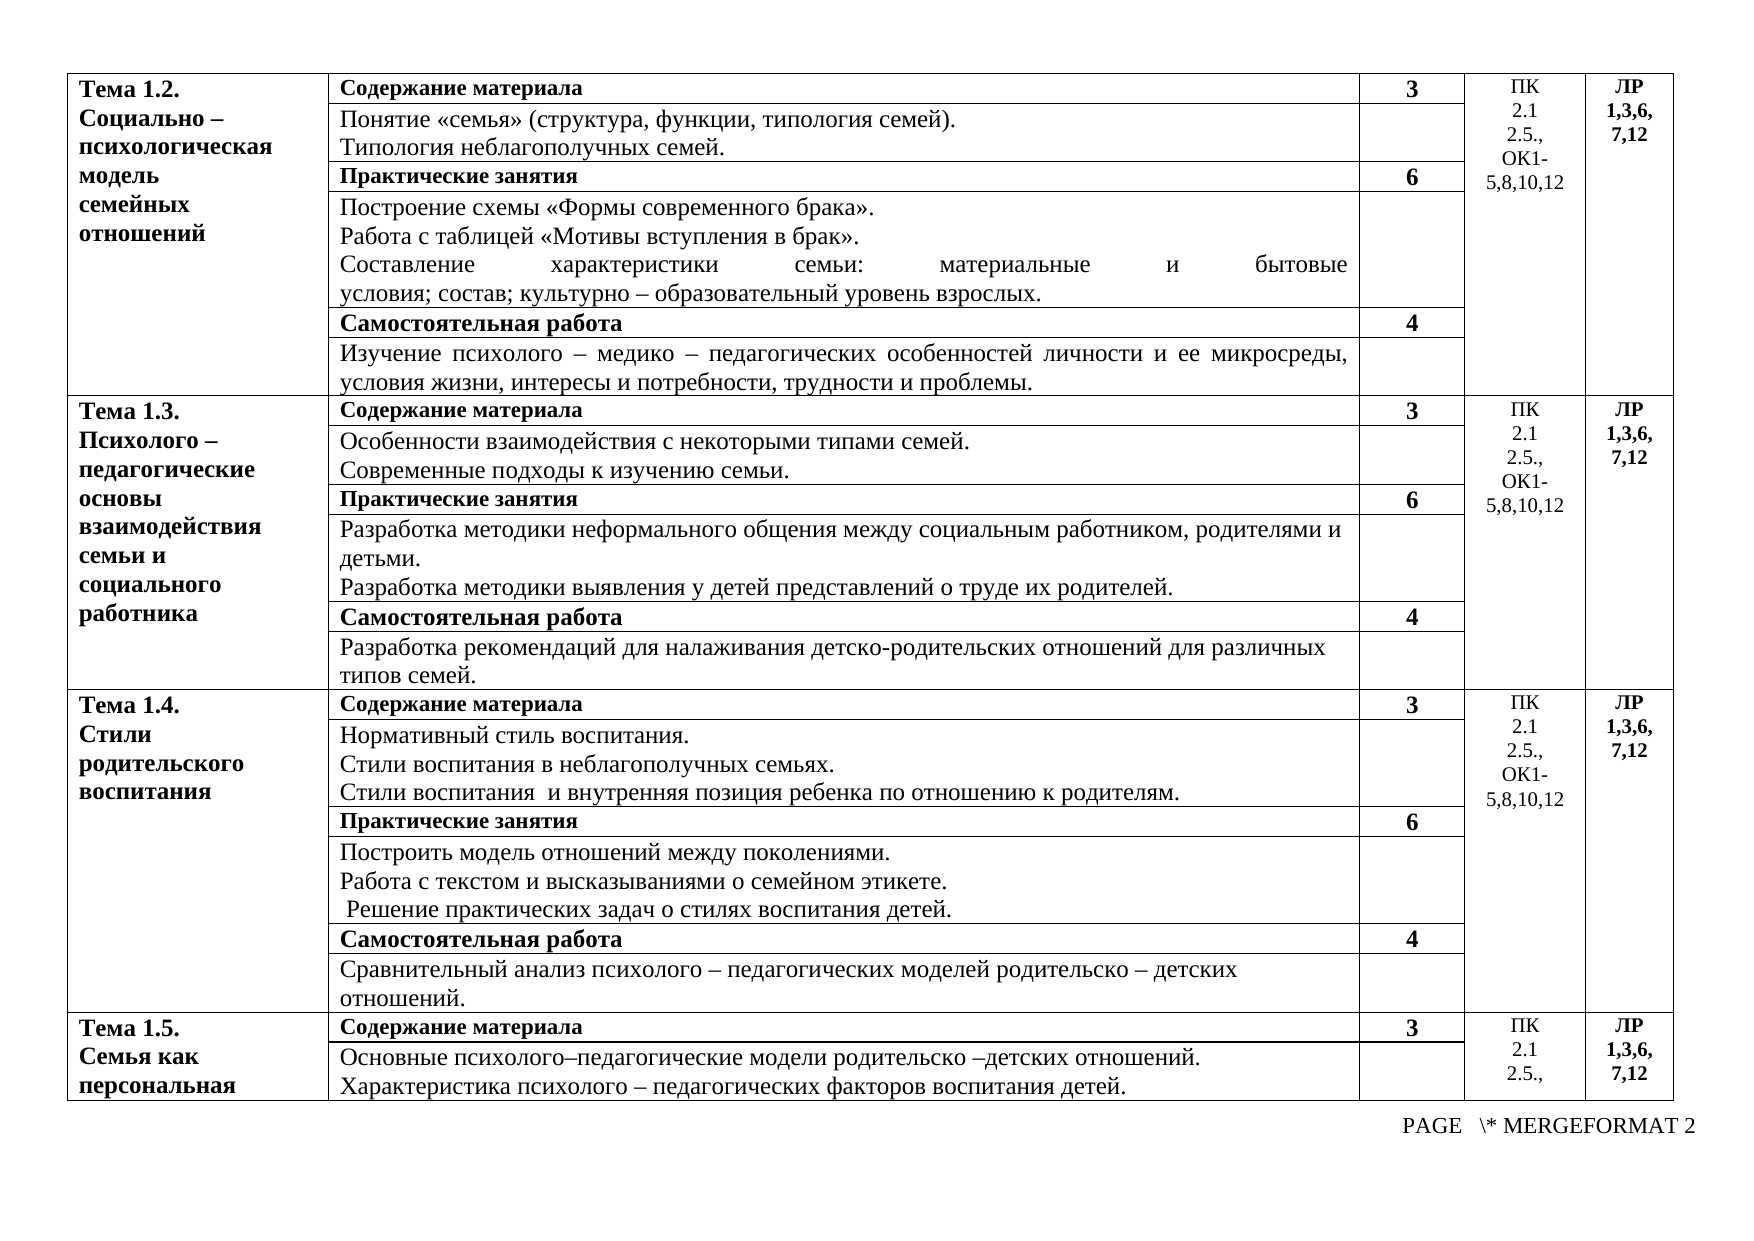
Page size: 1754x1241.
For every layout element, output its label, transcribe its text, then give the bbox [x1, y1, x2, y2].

table_cell Разработка методики неформального общения между социальным работником, родителями и детьми. Разработка методики выявления у детей представлений о труде их родителей. [329, 515, 1359, 601]
table_cell ПК 2.1 2.5., ОК1-5,8,10,12 [1465, 396, 1585, 689]
table_cell 3 [1360, 396, 1464, 425]
table_cell Основные психолого–педагогические модели родительско –детских отношений. Характеристика психолого – педагогических факторов воспитания детей. [329, 1043, 1359, 1100]
table_cell Самостоятельная работа [329, 602, 1359, 631]
table_cell Тема 1.3. Психолого – педагогические основы взаимодействия семьи и социального работника [68, 396, 328, 689]
table_cell Содержание материала [329, 690, 1359, 719]
table_cell [1360, 954, 1464, 1012]
table_cell [1360, 192, 1464, 307]
table_cell Самостоятельная работа [329, 924, 1359, 953]
table_cell [1360, 104, 1464, 161]
table_cell Практические занятия [329, 162, 1359, 191]
table_cell [1360, 720, 1464, 806]
table_cell 4 [1360, 924, 1464, 953]
table_cell 3 [1360, 74, 1464, 103]
table_cell Содержание материала [329, 1013, 1359, 1041]
table_cell Практические занятия [329, 485, 1359, 513]
table_cell ПК 2.1 2.5., ОК1-5,8,10,12 [1465, 1013, 1585, 1100]
table_cell Практические занятия [329, 807, 1359, 836]
table_cell 3 [1360, 690, 1464, 719]
table_cell Тема 1.5. Семья как персональная микросреда развития ребенка [68, 1013, 328, 1100]
table_cell Сравнительный анализ психолого – педагогических моделей родительско – детских отношений. [329, 954, 1359, 1012]
table_cell ЛР 1,3,6,7,12 [1586, 74, 1673, 395]
table_cell 4 [1360, 602, 1464, 631]
table_cell [1360, 837, 1464, 923]
table_cell Тема 1.2. Социально – психологическая модель семейных отношений [68, 74, 328, 395]
table_cell 6 [1360, 485, 1464, 513]
table_cell Содержание материала [329, 396, 1359, 425]
table_cell [1360, 515, 1464, 601]
table_cell Нормативный стиль воспитания. Стили воспитания в неблагополучных семьях. Стили воспитания и внутренняя позиция ребенка по отношению к родителям. [329, 720, 1359, 806]
table_cell Изучение психолого – медико – педагогических особенностей личности и ее микросреды, условия жизни, интересы и потребности, трудности и проблемы. [329, 338, 1359, 395]
table_cell 6 [1360, 162, 1464, 191]
table_cell 4 [1360, 308, 1464, 337]
table_cell Построение схемы «Формы современного брака». Работа с таблицей «Мотивы вступления в брак». Составление характеристики семьи: материальные и бытовые условия; состав; культурно – образовательный уровень взрослых. [329, 192, 1359, 307]
table_cell [1360, 338, 1464, 395]
table_cell ЛР 1,3,6,7,12 [1586, 1013, 1673, 1100]
table_cell [1360, 632, 1464, 689]
table_cell ЛР 1,3,6,7,12 [1586, 690, 1673, 1012]
table_cell 6 [1360, 807, 1464, 836]
table_cell Самостоятельная работа [329, 308, 1359, 337]
table_cell [1360, 426, 1464, 484]
table_cell ПК 2.1 2.5., ОК1-5,8,10,12 [1465, 74, 1585, 395]
table_cell Особенности взаимодействия с некоторыми типами семей. Современные подходы к изучению семьи. [329, 426, 1359, 484]
table_cell ПК 2.1 2.5., ОК1-5,8,10,12 [1465, 690, 1585, 1012]
table_cell Разработка рекомендаций для налаживания детско-родительских отношений для различных типов семей. [329, 632, 1359, 689]
table_cell Понятие «семья» (структура, функции, типология семей). Типология неблагополучных семей. [329, 104, 1359, 161]
table_cell Построить модель отношений между поколениями. Работа с текстом и высказываниями о семейном этикете. Решение практических задач о стилях воспитания детей. [329, 837, 1359, 923]
table_cell 3 [1360, 1013, 1464, 1041]
table_cell ЛР 1,3,6,7,12 [1586, 396, 1673, 689]
table_cell [1360, 1043, 1464, 1100]
table_cell Тема 1.4. Стили родительского воспитания [68, 690, 328, 1012]
table_cell Содержание материала [329, 74, 1359, 103]
